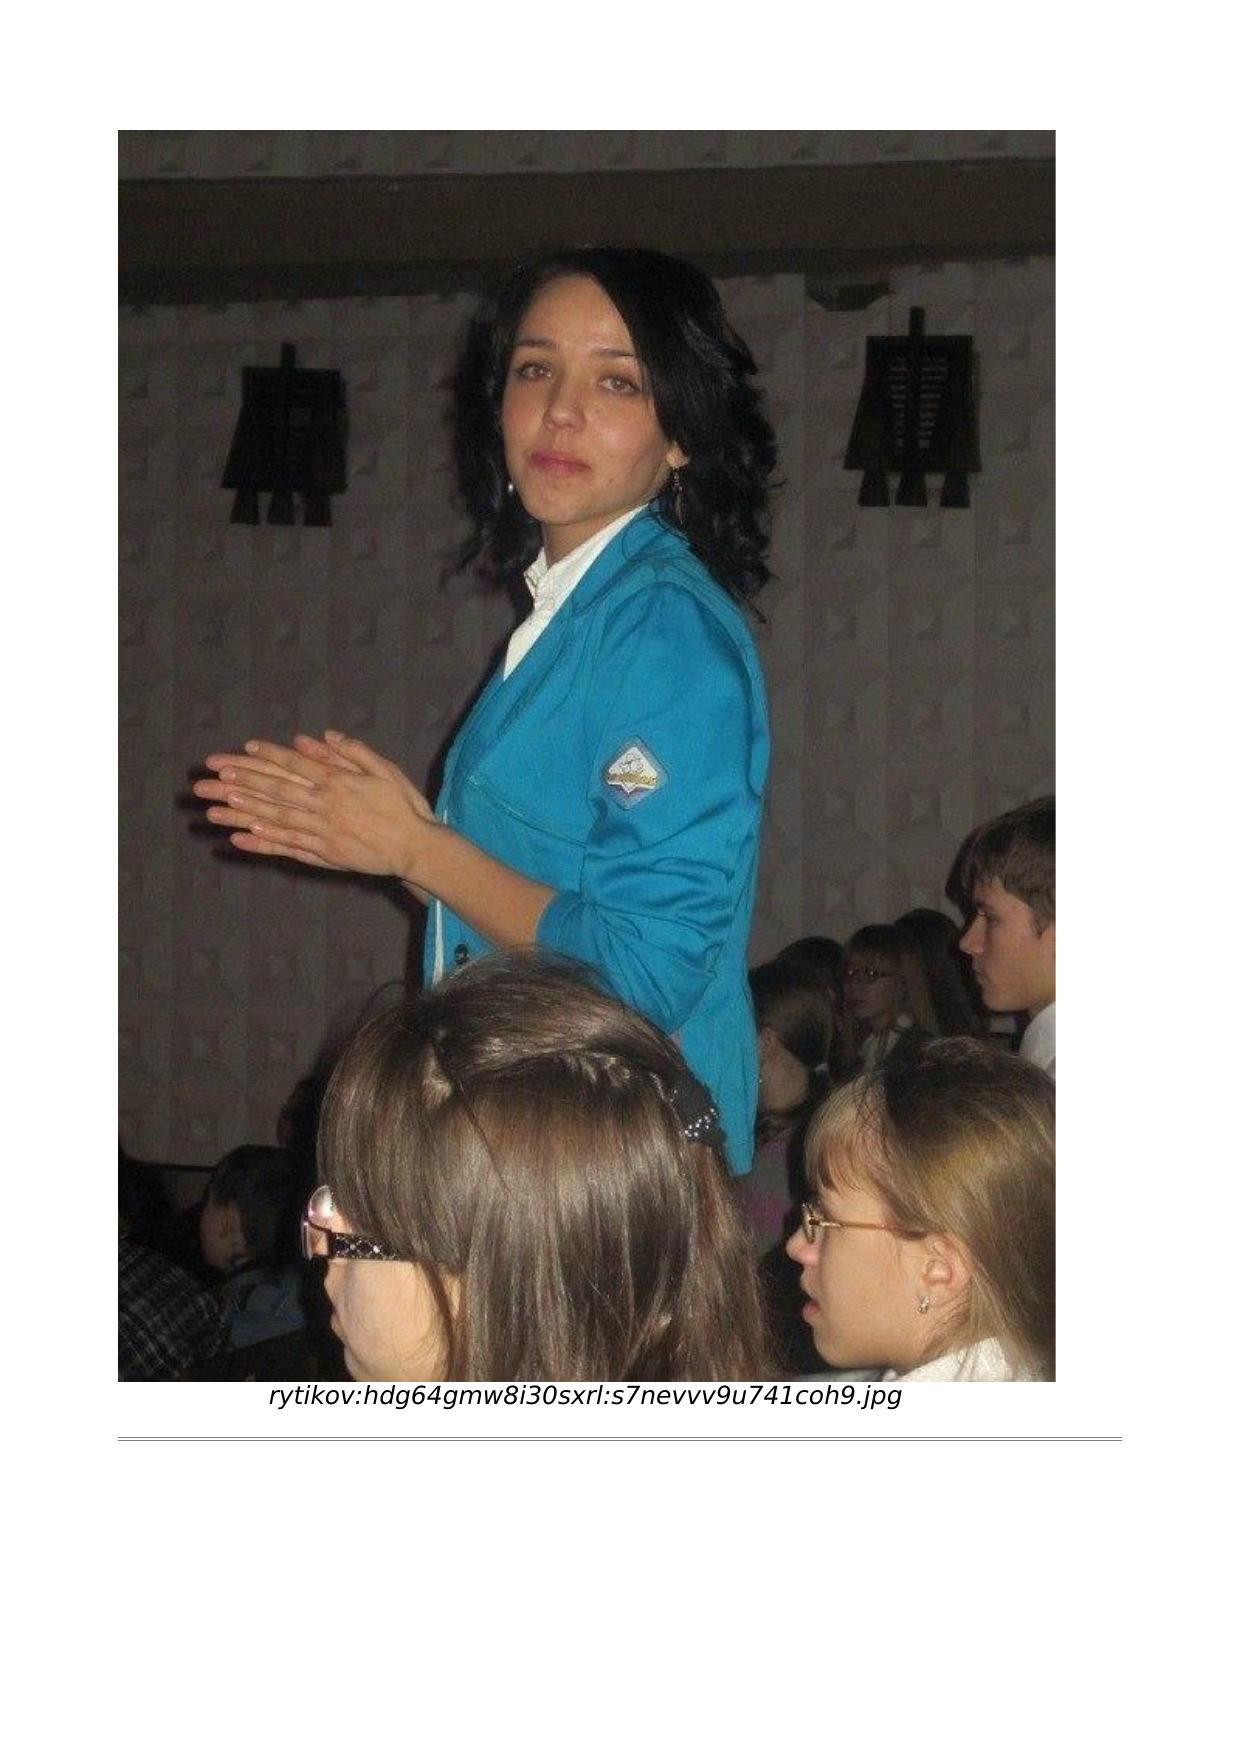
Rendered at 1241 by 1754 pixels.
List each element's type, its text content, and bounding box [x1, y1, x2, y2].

picture [118, 130, 1056, 1382]
text rytikov:hdg64gmw8i30sxrl:s7nevvv9u741coh9.jpg [118, 1382, 1056, 1410]
